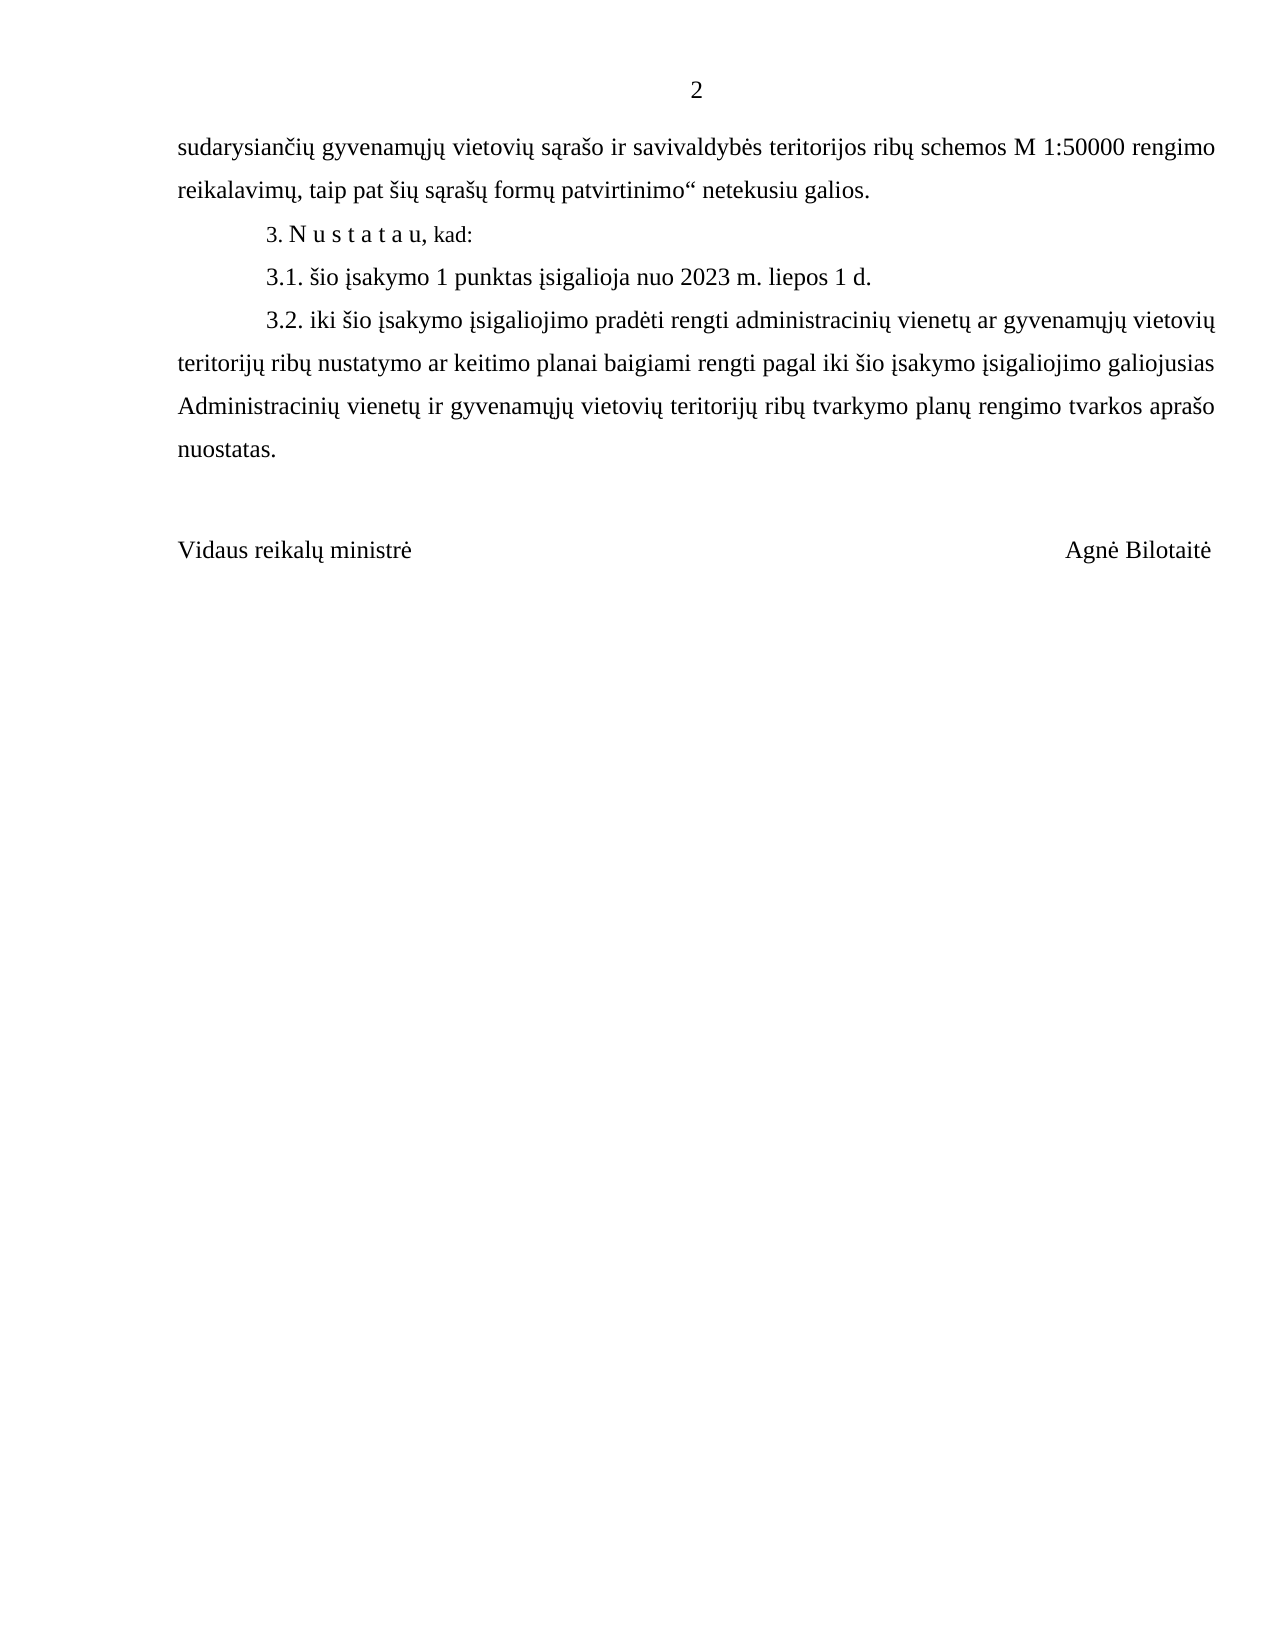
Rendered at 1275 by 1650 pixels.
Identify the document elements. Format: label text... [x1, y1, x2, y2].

text 3.1. šio įsakymo 1 punktas įsigalioja nuo 2023 m. liepos 1 d. [177, 262, 1216, 291]
text 3.2. iki šio įsakymo įsigaliojimo pradėti rengti administracinių vienetų ar gyvenamųjų vietovių teritorijų ribų nustatymo ar keitimo planai baigiami rengti pagal iki šio įsakymo įsigaliojimo galiojusias Administracinių vienetų ir gyvenamųjų vietovių teritorijų ribų tvarkymo planų rengimo tvarkos aprašo nuostatas. [177, 305, 1216, 463]
text 3. N u s t a t a u, kad: [177, 219, 1216, 247]
text Vidaus reikalų ministrė Agnė Bilotaitė [177, 535, 1216, 564]
text sudarysiančių gyvenamųjų vietovių sąrašo ir savivaldybės teritorijos ribų schemos M 1:50000 rengimo reikalavimų, taip pat šių sąrašų formų patvirtinimo“ netekusiu galios. [177, 132, 1216, 204]
